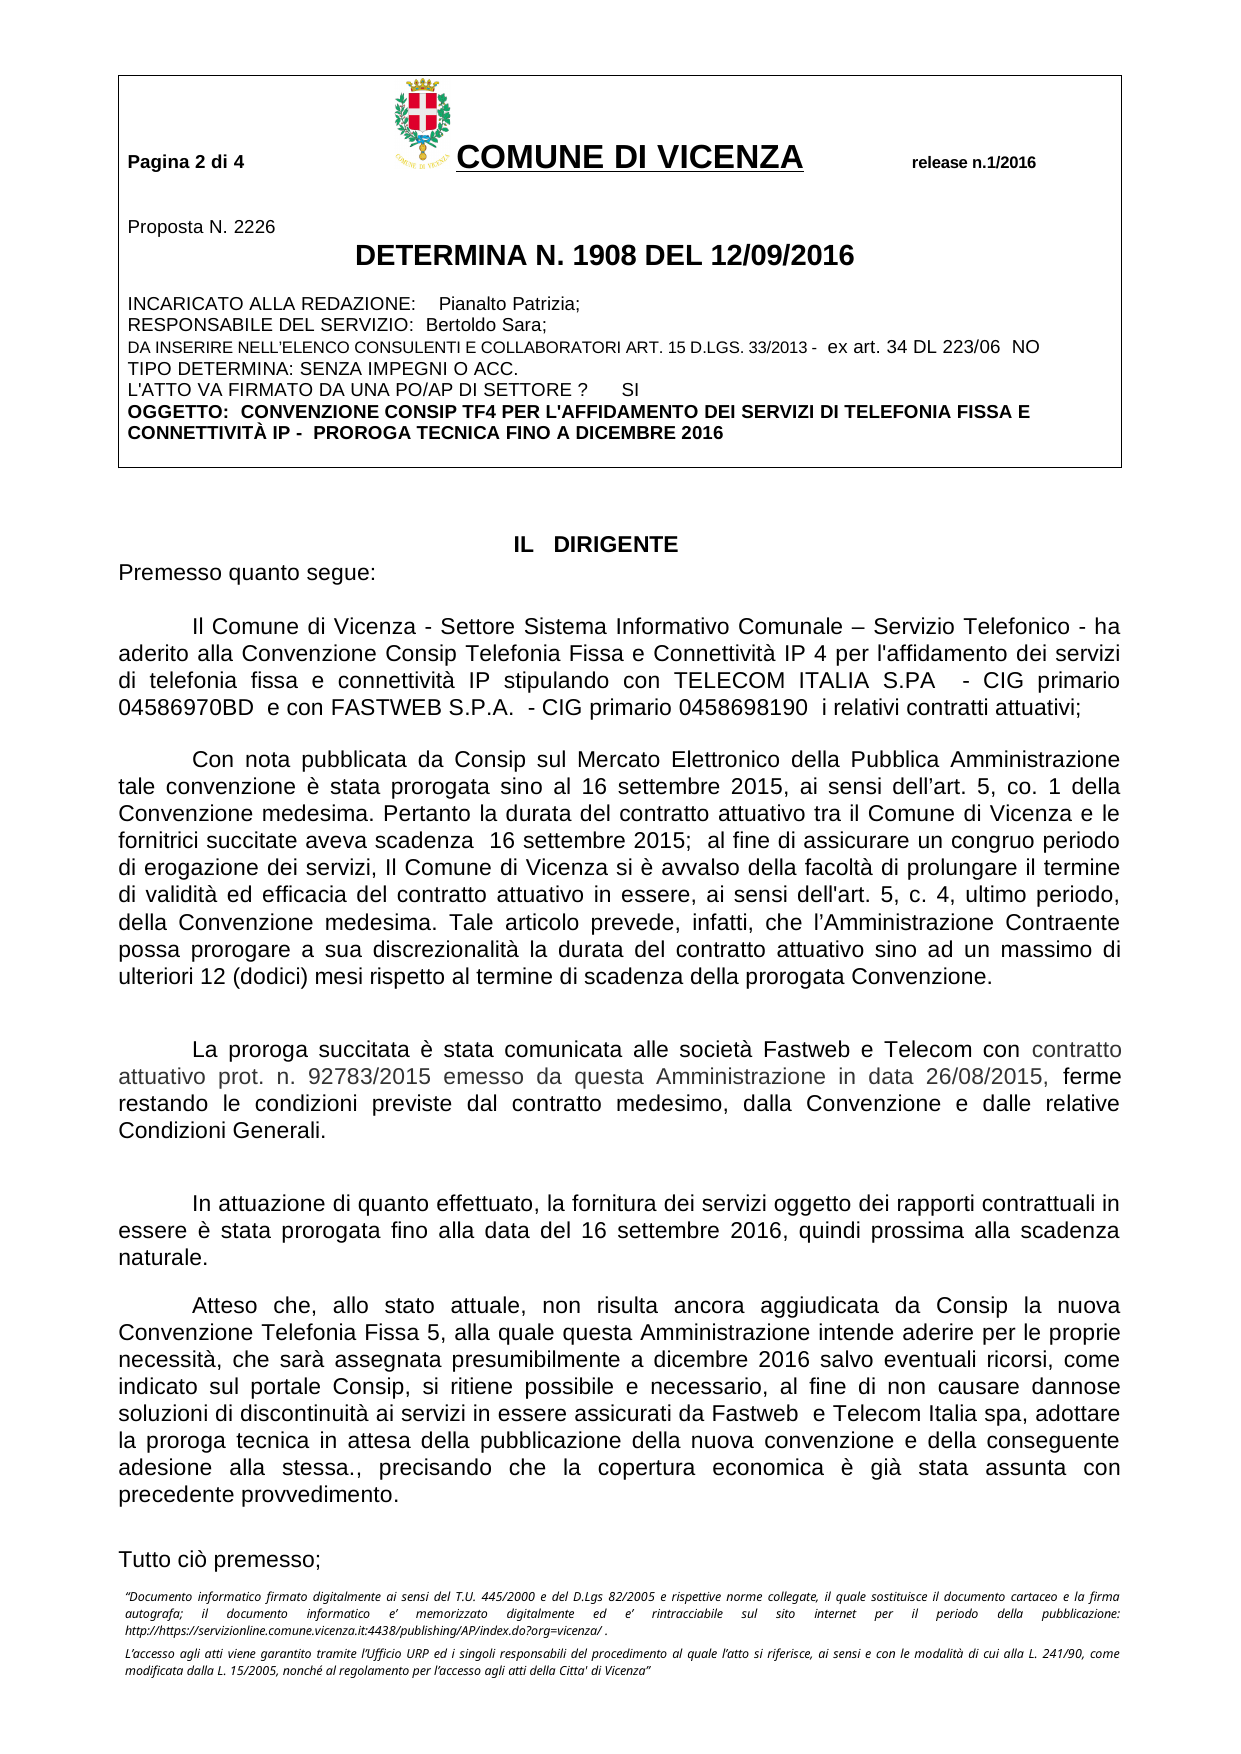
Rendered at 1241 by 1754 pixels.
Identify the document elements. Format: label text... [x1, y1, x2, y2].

text Con nota pubblicata da Consip sul Mercato Elettronico della Pubblica Amministrazione tale convenzione è stata prorogata sino al 16 settembre 2015, ai sensi dell’art. 5, co. 1 della Convenzione medesima. Pertanto la durata del contratto attuativo tra il Comune di Vicenza e le fornitrici succitate aveva scadenza 16 settembre 2015; al fine di assicurare un congruo periodo di erogazione dei servizi, Il Comune di Vicenza si è avvalso della facoltà di prolungare il termine di validità ed efficacia del contratto attuativo in essere, ai sensi dell'art. 5, c. 4, ultimo periodo, della Convenzione medesima. Tale articolo prevede, infatti, che l’Amministrazione Contraente possa prorogare a sua discrezionalità la durata del contratto attuativo sino ad un massimo di ulteriori 12 (dodici) mesi rispetto al termine di scadenza della prorogata Convenzione. [118, 745, 1122, 989]
text Tutto ciò premesso; [118, 1535, 1122, 1572]
text In attuazione di quanto effettuato, la fornitura dei servizi oggetto dei rapporti contrattuali in essere è stata prorogata fino alla data del 16 settembre 2016, quindi prossima alla scadenza naturale. [118, 1189, 1122, 1270]
text La proroga succitata è stata comunicata alle società Fastweb e Telecom con contratto attuativo prot. n. 92783/2015 emesso da questa Amministrazione in data 26/08/2015, ferme restando le condizioni previste dal contratto medesimo, dalla Convenzione e dalle relative Condizioni Generali. [118, 1035, 1122, 1143]
text Premesso quanto segue: [118, 558, 1122, 585]
text Il Comune di Vicenza - Settore Sistema Informativo Comunale – Servizio Telefonico - ha aderito alla Convenzione Consip Telefonia Fissa e Connettività IP 4 per l'affidamento dei servizi di telefonia fissa e connettività IP stipulando con TELECOM ITALIA S.PA - CIG primario 04586970BD e con FASTWEB S.P.A. - CIG primario 0458698190 i relativi contratti attuativi; [118, 612, 1122, 720]
text Atteso che, allo stato attuale, non risulta ancora aggiudicata da Consip la nuova Convenzione Telefonia Fissa 5, alla quale questa Amministrazione intende aderire per le proprie necessità, che sarà assegnata presumibilmente a dicembre 2016 salvo eventuali ricorsi, come indicato sul portale Consip, si ritiene possibile e necessario, al fine di non causare dannose soluzioni di discontinuità ai servizi in essere assicurati da Fastweb e Telecom Italia spa, adottare la proroga tecnica in attesa della pubblicazione della nuova convenzione e della conseguente adesione alla stessa., precisando che la copertura economica è già stata assunta con precedente provvedimento. [118, 1291, 1122, 1508]
text IL DIRIGENTE [118, 483, 1122, 558]
picture [394, 78, 451, 169]
